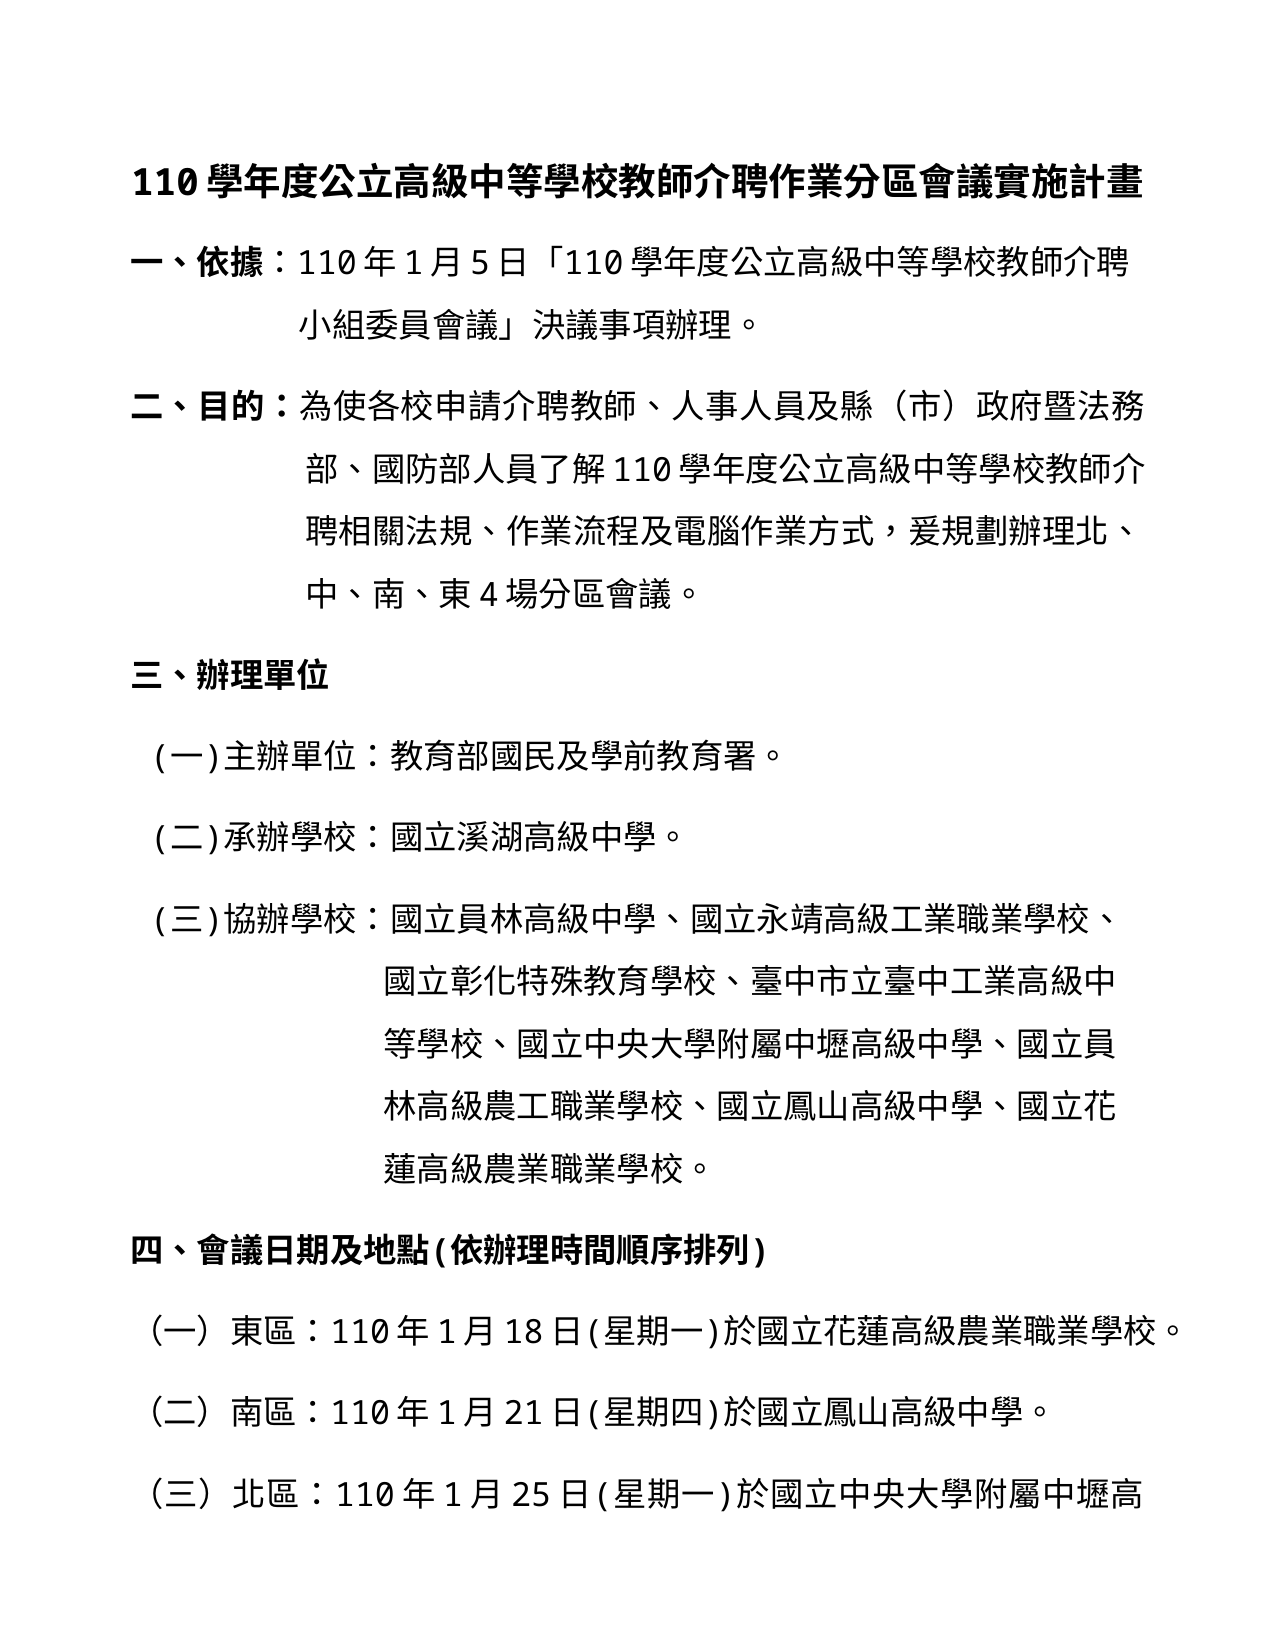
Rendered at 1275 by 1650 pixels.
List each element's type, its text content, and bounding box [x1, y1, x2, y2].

text （一）東區：110年1月18日(星期一)於國立花蓮高級農業職業學校。 [130, 1287, 1161, 1350]
text (二)承辦學校：國立溪湖高級中學。 [130, 794, 1145, 856]
text 一、依據：110年1月5日「110學年度公立高級中等學校教師介聘小組委員會議」決議事項辦理。 [130, 219, 1145, 344]
text (一)主辦單位：教育部國民及學前教育署。 [130, 712, 1145, 775]
text 四、會議日期及地點(依辦理時間順序排列) [130, 1206, 1145, 1269]
text 110學年度公立高級中等學校教師介聘作業分區會議實施計畫 [130, 137, 1145, 200]
text 三、辦理單位 [130, 631, 1145, 694]
text 二、目的：為使各校申請介聘教師、人事人員及縣（市）政府暨法務部、國防部人員了解110學年度公立高級中等學校教師介聘相關法規、作業流程及電腦作業方式，爰規劃辦理北、中、南、東4場分區會議。 [130, 362, 1145, 612]
text （三）北區：110年1月25日(星期一)於國立中央大學附屬中壢高 [130, 1450, 1145, 1512]
text （二）南區：110年1月21日(星期四)於國立鳳山高級中學。 [130, 1369, 1161, 1431]
text (三)協辦學校：國立員林高級中學、國立永靖高級工業職業學校、國立彰化特殊教育學校、臺中市立臺中工業高級中等學校、國立中央大學附屬中壢高級中學、國立員林高級農工職業學校、國立鳳山高級中學、國立花蓮高級農業職業學校。 [130, 875, 1145, 1187]
